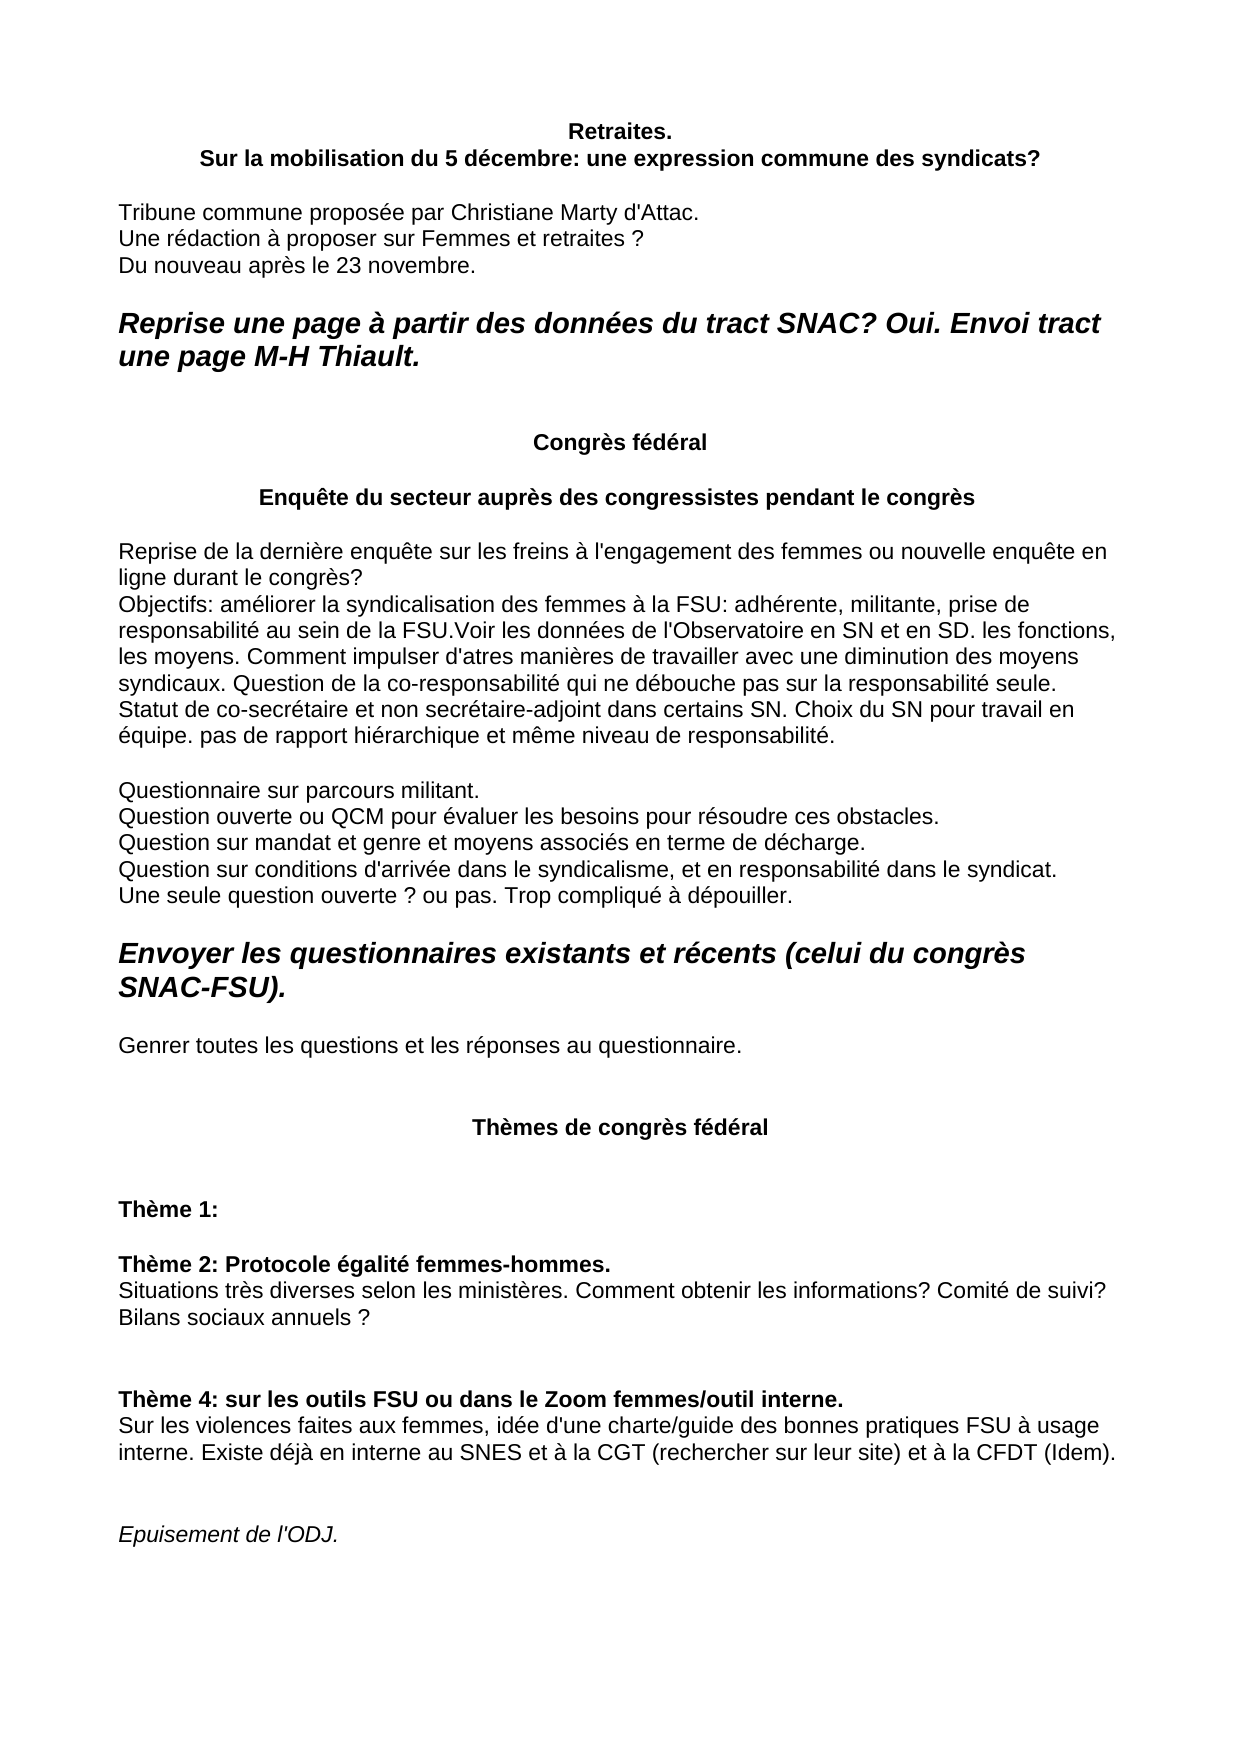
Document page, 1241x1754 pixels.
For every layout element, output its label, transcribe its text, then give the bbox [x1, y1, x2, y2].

text Congrès fédéral [118, 429, 1122, 455]
text Une seule question ouverte ? ou pas. Trop compliqué à dépouiller. [118, 882, 1122, 908]
text Du nouveau après le 23 novembre. [118, 252, 1122, 278]
text Tribune commune proposée par Christiane Marty d'Attac. [118, 199, 1122, 225]
text Objectifs: améliorer la syndicalisation des femmes à la FSU: adhérente, militante, prise de responsabilité au sein de la FSU.Voir les données de l'Observatoire en SN et en SD. les fonctions, les moyens. Comment impulser d'atres manières de travailler avec une diminution des moyens syndicaux. Question de la co-responsabilité qui ne débouche pas sur la responsabilité seule. [118, 591, 1122, 696]
text Enquête du secteur auprès des congressistes pendant le congrès [118, 483, 1122, 510]
text Statut de co-secrétaire et non secrétaire-adjoint dans certains SN. Choix du SN pour travail en équipe. pas de rapport hiérarchique et même niveau de responsabilité. [118, 696, 1122, 749]
text Retraites. [118, 118, 1122, 144]
text Questionnaire sur parcours militant. [118, 777, 1122, 803]
text Question ouverte ou QCM pour évaluer les besoins pour résoudre ces obstacles. [118, 803, 1122, 829]
text Question sur conditions d'arrivée dans le syndicalisme, et en responsabilité dans le syndicat. [118, 856, 1122, 882]
text Thème 4: sur les outils FSU ou dans le Zoom femmes/outil interne. [118, 1386, 1122, 1412]
text Reprise une page à partir des données du tract SNAC? Oui. Envoi tract une page M-H Thiault. [118, 306, 1122, 373]
text Sur la mobilisation du 5 décembre: une expression commune des syndicats? [118, 144, 1122, 171]
text Thème 1: [118, 1196, 1122, 1223]
text Question sur mandat et genre et moyens associés en terme de décharge. [118, 829, 1122, 856]
text Thème 2: Protocole égalité femmes-hommes. [118, 1251, 1122, 1277]
text Sur les violences faites aux femmes, idée d'une charte/guide des bonnes pratiques FSU à usage interne. Existe déjà en interne au SNES et à la CGT (rechercher sur leur site) et à la CFDT (Idem). [118, 1412, 1122, 1465]
text Thèmes de congrès fédéral [118, 1114, 1122, 1140]
text Epuisement de l'ODJ. [118, 1521, 1122, 1547]
text Envoyer les questionnaires existants et récents (celui du congrès SNAC-FSU). [118, 936, 1122, 1003]
text Situations très diverses selon les ministères. Comment obtenir les informations? Comité de suivi? Bilans sociaux annuels ? [118, 1277, 1122, 1330]
text Reprise de la dernière enquête sur les freins à l'engagement des femmes ou nouvelle enquête en ligne durant le congrès? [118, 538, 1122, 591]
text Genrer toutes les questions et les réponses au questionnaire. [118, 1032, 1122, 1058]
text Une rédaction à proposer sur Femmes et retraites ? [118, 225, 1122, 252]
